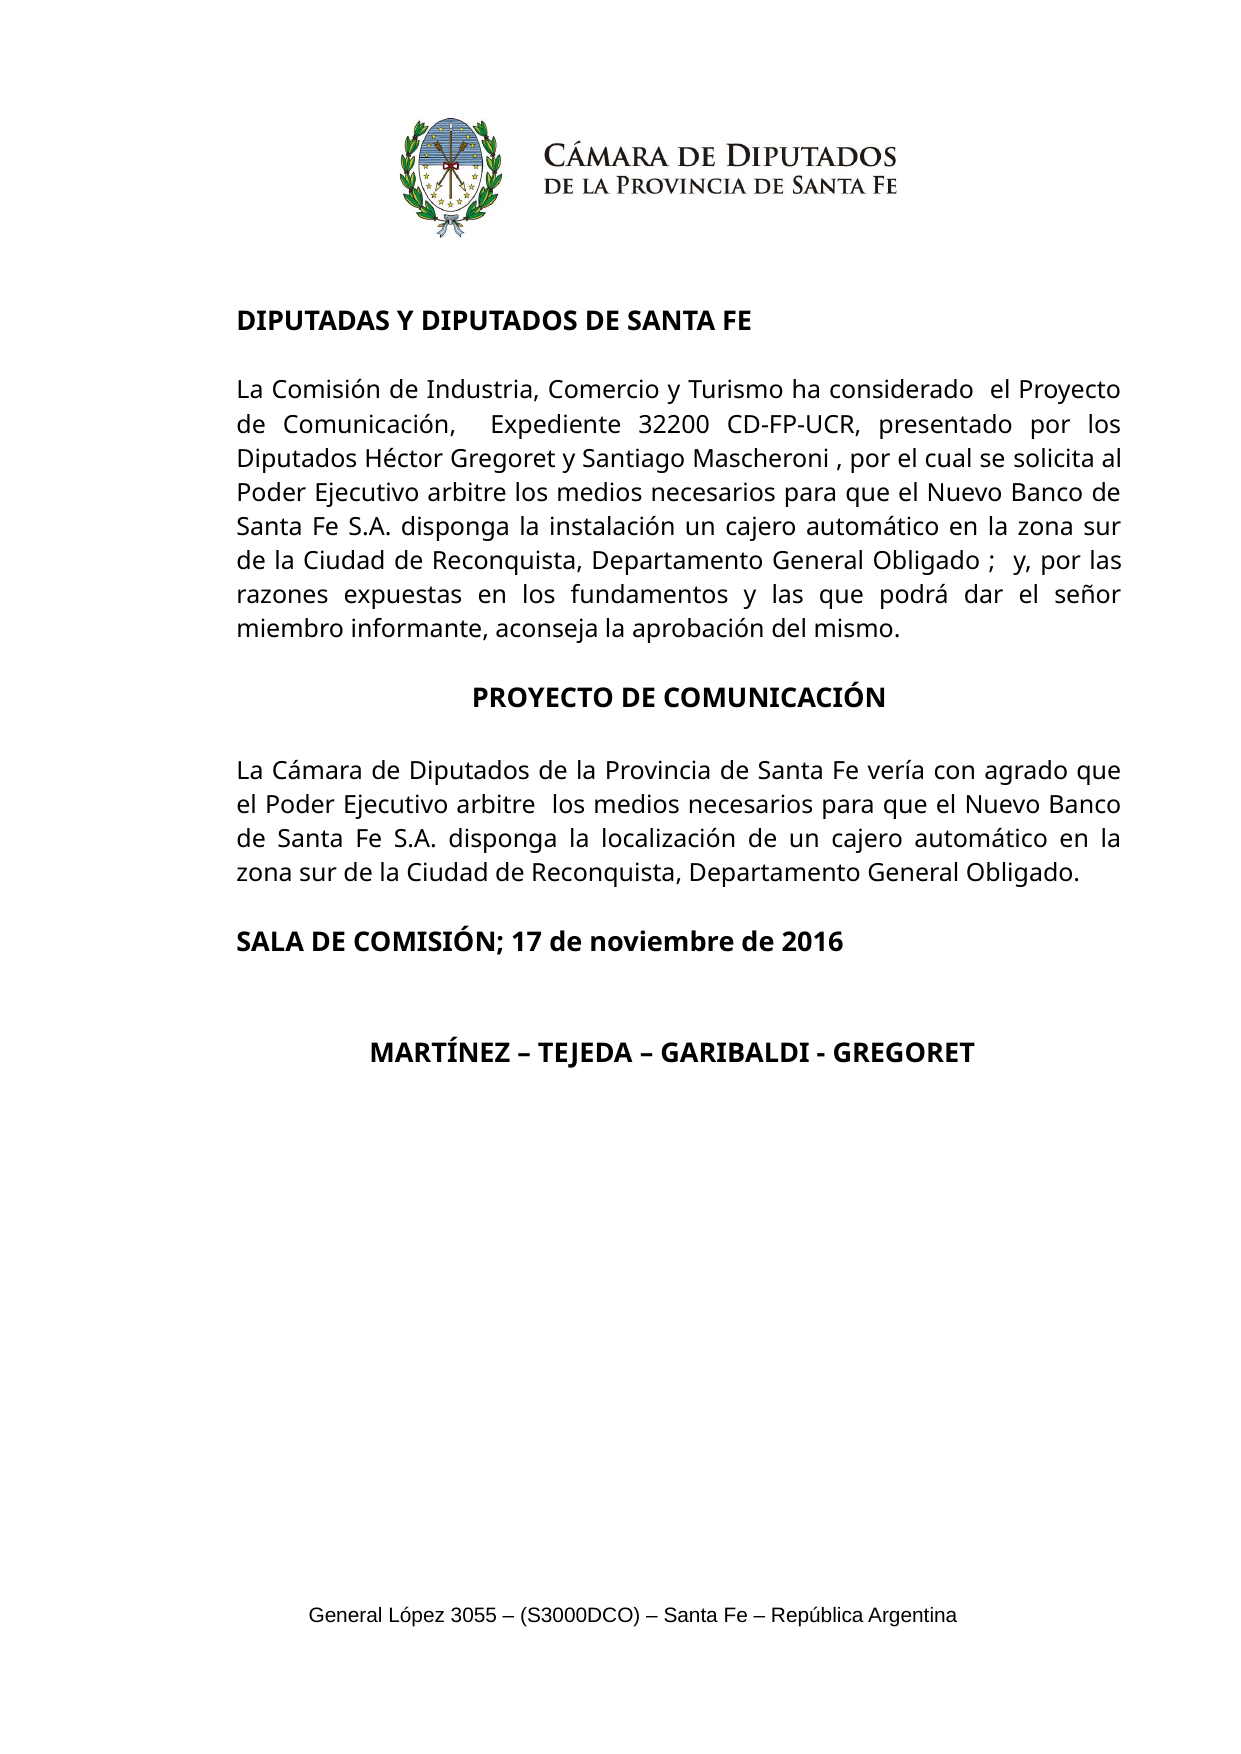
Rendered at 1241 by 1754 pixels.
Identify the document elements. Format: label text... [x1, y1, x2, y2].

text La Cámara de Diputados de la Provincia de Santa Fe vería con agrado que el Poder Ejecutivo arbitre los medios necesarios para que el Nuevo Banco de Santa Fe S.A. disponga la localización de un cajero automático en la zona sur de la Ciudad de Reconquista, Departamento General Obligado. [236, 752, 1122, 889]
text MARTÍNEZ – TEJEDA – GARIBALDI - GREGORET [236, 1033, 1122, 1070]
text La Comisión de Industria, Comercio y Turismo ha considerado el Proyecto de Comunicación, Expediente 32200 CD-FP-UCR, presentado por los Diputados Héctor Gregoret y Santiago Mascheroni , por el cual se solicita al Poder Ejecutivo arbitre los medios necesarios para que el Nuevo Banco de Santa Fe S.A. disponga la instalación un cajero automático en la zona sur de la Ciudad de Reconquista, Departamento General Obligado ; y, por las razones expuestas en los fundamentos y las que podrá dar el señor miembro informante, aconseja la aprobación del mismo. [236, 372, 1122, 645]
text SALA DE COMISIÓN; 17 de noviembre de 2016 [236, 923, 1122, 960]
text DIPUTADAS Y DIPUTADOS DE SANTA FE [236, 301, 1122, 338]
picture [399, 118, 897, 242]
text PROYECTO DE COMUNICACIÓN [236, 679, 1122, 716]
